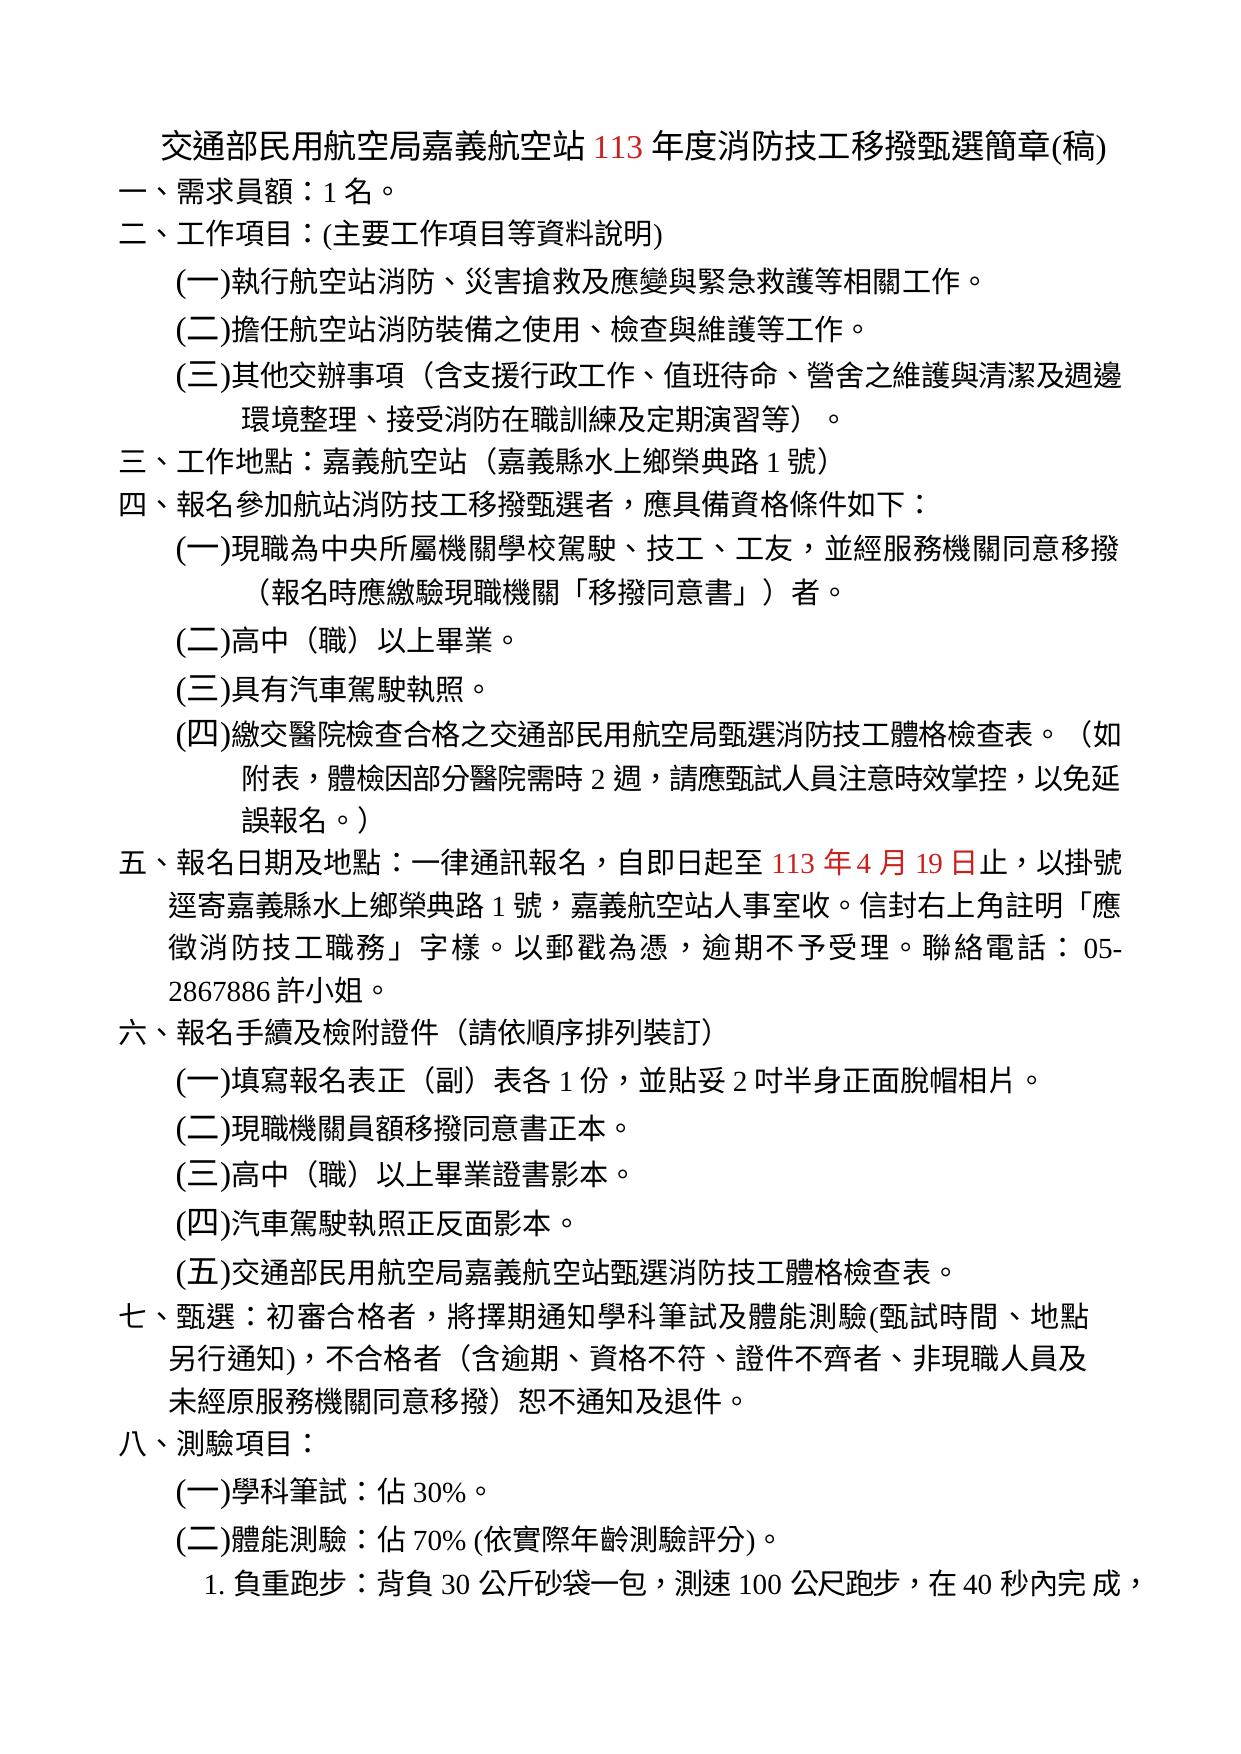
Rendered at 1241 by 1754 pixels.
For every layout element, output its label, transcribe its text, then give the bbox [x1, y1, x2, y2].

list 汽車駕駛執照正反面影本。 [175, 1196, 1122, 1244]
list 報名日期及地點：一律通訊報名，自即日起至 113 年 4 月19日止，以掛號逕寄嘉義縣水上鄉榮典路 1 號，嘉義航空站人事室收。信封右上角註明「應徵消防技工職務」字樣。以郵戳為憑，逾期不予受理。聯絡電話：05-2867886許小姐。 [118, 840, 1122, 1009]
list 報名手續及檢附證件（請依順序排列裝訂） [118, 1009, 1122, 1052]
list 交通部民用航空局嘉義航空站甄選消防技工體格檢查表。 [175, 1245, 1122, 1293]
list 甄選：初審合格者，將擇期通知學科筆試及體能測驗(甄試時間、地點另行通知)，不合格者（含逾期、資格不符、證件不齊者、非現職人員及未經原服務機關同意移撥）恕不通知及退件。 [118, 1293, 1089, 1420]
list 繳交醫院檢查合格之交通部民用航空局甄選消防技工體格檢查表。（如附表，體檢因部分醫院需時 2 週，請應甄試人員注意時效掌控，以免延誤報名。） [175, 710, 1122, 840]
list 體能測驗：佔 70% (依實際年齡測驗評分)。 [175, 1512, 1122, 1560]
list 負重跑步：背負 30 公斤砂袋一包，測速 100 公尺跑步，在 40 秒內完 成，得基本分 5 分，每快一秒加 0.5 分，至滿分 13 分為止。 [203, 1560, 1122, 1603]
list 具有汽車駕駛執照。 [175, 661, 1122, 709]
list 執行航空站消防、災害搶救及應變與緊急救護等相關工作。 [175, 253, 1122, 302]
list 工作項目：(主要工作項目等資料說明) [118, 210, 1122, 253]
subtitle 交通部民用航空局嘉義航空站 113 年度消防技工移撥甄選簡章(稿) [144, 120, 1122, 168]
list 需求員額：1 名。 [118, 168, 1122, 210]
list 高中（職）以上畢業證書影本。 [175, 1150, 1122, 1195]
list 測驗項目： [118, 1420, 1122, 1463]
list 學科筆試：佔 30%。 [175, 1463, 1122, 1512]
list 其他交辦事項（含支援行政工作、值班待命、營舍之維護與清潔及週邊環境整理、接受消防在職訓練及定期演習等）。 [175, 351, 1122, 439]
list 工作地點：嘉義航空站（嘉義縣水上鄉榮典路 1 號） [118, 439, 1122, 481]
list 報名參加航站消防技工移撥甄選者，應具備資格條件如下： [118, 481, 1122, 523]
list 擔任航空站消防裝備之使用、檢查與維護等工作。 [175, 302, 1122, 350]
list 現職為中央所屬機關學校駕駛、技工、工友，並經服務機關同意移撥（報名時應繳驗現職機關「移撥同意書」）者。 [175, 524, 1122, 612]
list 高中（職）以上畢業。 [175, 612, 1122, 661]
list 填寫報名表正（副）表各 1 份，並貼妥 2 吋半身正面脫帽相片。 [175, 1052, 1122, 1101]
list 現職機關員額移撥同意書正本。 [175, 1101, 1122, 1149]
